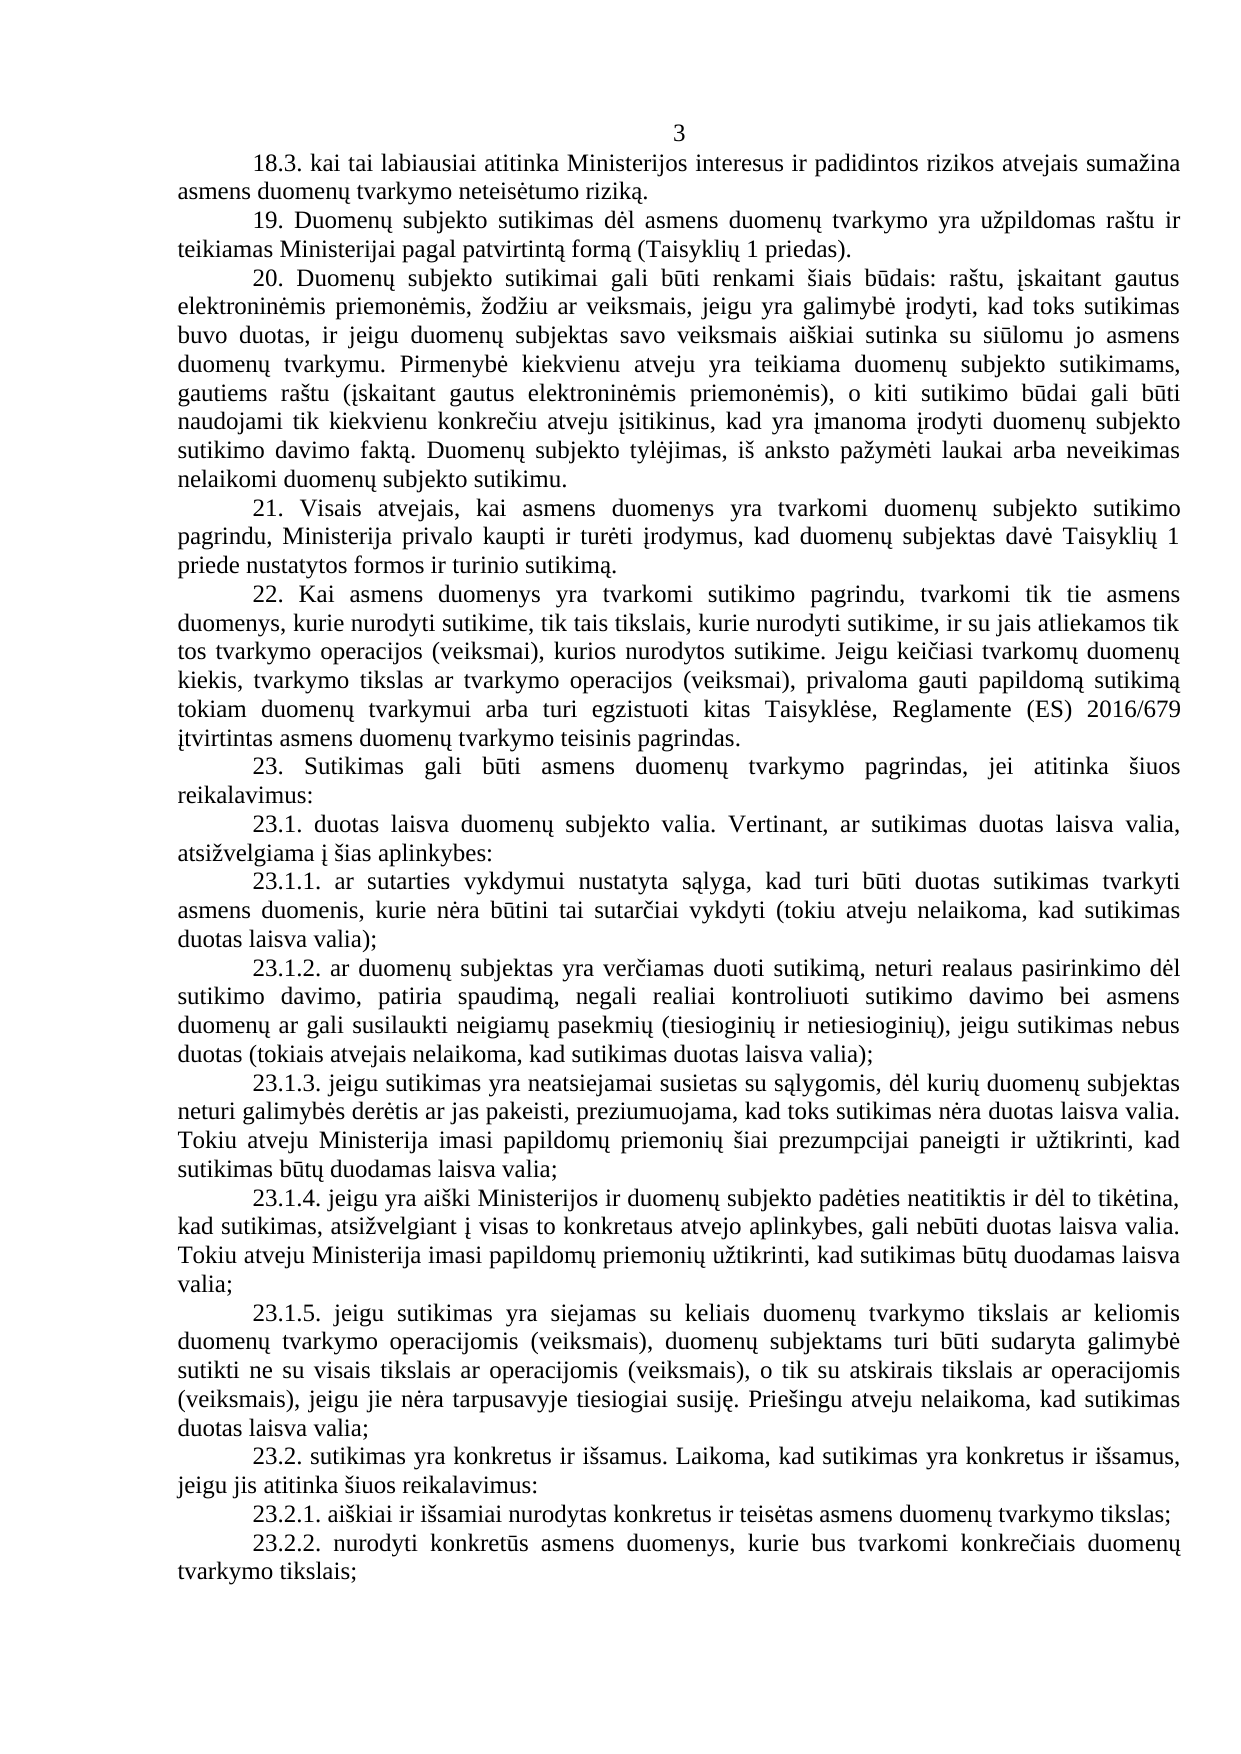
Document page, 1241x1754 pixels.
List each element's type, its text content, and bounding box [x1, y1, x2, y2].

text 23.2. sutikimas yra konkretus ir išsamus. Laikoma, kad sutikimas yra konkretus ir išsamus, jeigu jis atitinka šiuos reikalavimus: [177, 1441, 1181, 1499]
text 23.1.1. ar sutarties vykdymui nustatyta sąlyga, kad turi būti duotas sutikimas tvarkyti asmens duomenis, kurie nėra būtini tai sutarčiai vykdyti (tokiu atveju nelaikoma, kad sutikimas duotas laisva valia); [177, 866, 1181, 953]
text 23. Sutikimas gali būti asmens duomenų tvarkymo pagrindas, jei atitinka šiuos reikalavimus: [177, 751, 1181, 809]
text 23.1.5. jeigu sutikimas yra siejamas su keliais duomenų tvarkymo tikslais ar keliomis duomenų tvarkymo operacijomis (veiksmais), duomenų subjektams turi būti sudaryta galimybė sutikti ne su visais tikslais ar operacijomis (veiksmais), o tik su atskirais tikslais ar operacijomis (veiksmais), jeigu jie nėra tarpusavyje tiesiogiai susiję. Priešingu atveju nelaikoma, kad sutikimas duotas laisva valia; [177, 1298, 1181, 1441]
text 23.2.1. aiškiai ir išsamiai nurodytas konkretus ir teisėtas asmens duomenų tvarkymo tikslas; [177, 1499, 1181, 1528]
text 23.1.4. jeigu yra aiški Ministerijos ir duomenų subjekto padėties neatitiktis ir dėl to tikėtina, kad sutikimas, atsižvelgiant į visas to konkretaus atvejo aplinkybes, gali nebūti duotas laisva valia. Tokiu atveju Ministerija imasi papildomų priemonių užtikrinti, kad sutikimas būtų duodamas laisva valia; [177, 1183, 1181, 1298]
text 23.1. duotas laisva duomenų subjekto valia. Vertinant, ar sutikimas duotas laisva valia, atsižvelgiama į šias aplinkybes: [177, 809, 1181, 866]
text 23.1.2. ar duomenų subjektas yra verčiamas duoti sutikimą, neturi realaus pasirinkimo dėl sutikimo davimo, patiria spaudimą, negali realiai kontroliuoti sutikimo davimo bei asmens duomenų ar gali susilaukti neigiamų pasekmių (tiesioginių ir netiesioginių), jeigu sutikimas nebus duotas (tokiais atvejais nelaikoma, kad sutikimas duotas laisva valia); [177, 953, 1181, 1068]
text 18.3. kai tai labiausiai atitinka Ministerijos interesus ir padidintos rizikos atvejais sumažina asmens duomenų tvarkymo neteisėtumo riziką. [177, 148, 1181, 205]
text 23.1.3. jeigu sutikimas yra neatsiejamai susietas su sąlygomis, dėl kurių duomenų subjektas neturi galimybės derėtis ar jas pakeisti, preziumuojama, kad toks sutikimas nėra duotas laisva valia. Tokiu atveju Ministerija imasi papildomų priemonių šiai prezumpcijai paneigti ir užtikrinti, kad sutikimas būtų duodamas laisva valia; [177, 1068, 1181, 1183]
text 22. Kai asmens duomenys yra tvarkomi sutikimo pagrindu, tvarkomi tik tie asmens duomenys, kurie nurodyti sutikime, tik tais tikslais, kurie nurodyti sutikime, ir su jais atliekamos tik tos tvarkymo operacijos (veiksmai), kurios nurodytos sutikime. Jeigu keičiasi tvarkomų duomenų kiekis, tvarkymo tikslas ar tvarkymo operacijos (veiksmai), privaloma gauti papildomą sutikimą tokiam duomenų tvarkymui arba turi egzistuoti kitas Taisyklėse, Reglamente (ES) 2016/679 įtvirtintas asmens duomenų tvarkymo teisinis pagrindas. [177, 579, 1181, 751]
text 19. Duomenų subjekto sutikimas dėl asmens duomenų tvarkymo yra užpildomas raštu ir teikiamas Ministerijai pagal patvirtintą formą (Taisyklių 1 priedas). [177, 205, 1181, 263]
text 23.2.2. nurodyti konkretūs asmens duomenys, kurie bus tvarkomi konkrečiais duomenų tvarkymo tikslais; [177, 1528, 1181, 1585]
text 20. Duomenų subjekto sutikimai gali būti renkami šiais būdais: raštu, įskaitant gautus elektroninėmis priemonėmis, žodžiu ar veiksmais, jeigu yra galimybė įrodyti, kad toks sutikimas buvo duotas, ir jeigu duomenų subjektas savo veiksmais aiškiai sutinka su siūlomu jo asmens duomenų tvarkymu. Pirmenybė kiekvienu atveju yra teikiama duomenų subjekto sutikimams, gautiems raštu (įskaitant gautus elektroninėmis priemonėmis), o kiti sutikimo būdai gali būti naudojami tik kiekvienu konkrečiu atveju įsitikinus, kad yra įmanoma įrodyti duomenų subjekto sutikimo davimo faktą. Duomenų subjekto tylėjimas, iš anksto pažymėti laukai arba neveikimas nelaikomi duomenų subjekto sutikimu. [177, 263, 1181, 493]
text 21. Visais atvejais, kai asmens duomenys yra tvarkomi duomenų subjekto sutikimo pagrindu, Ministerija privalo kaupti ir turėti įrodymus, kad duomenų subjektas davė Taisyklių 1 priede nustatytos formos ir turinio sutikimą. [177, 493, 1181, 579]
